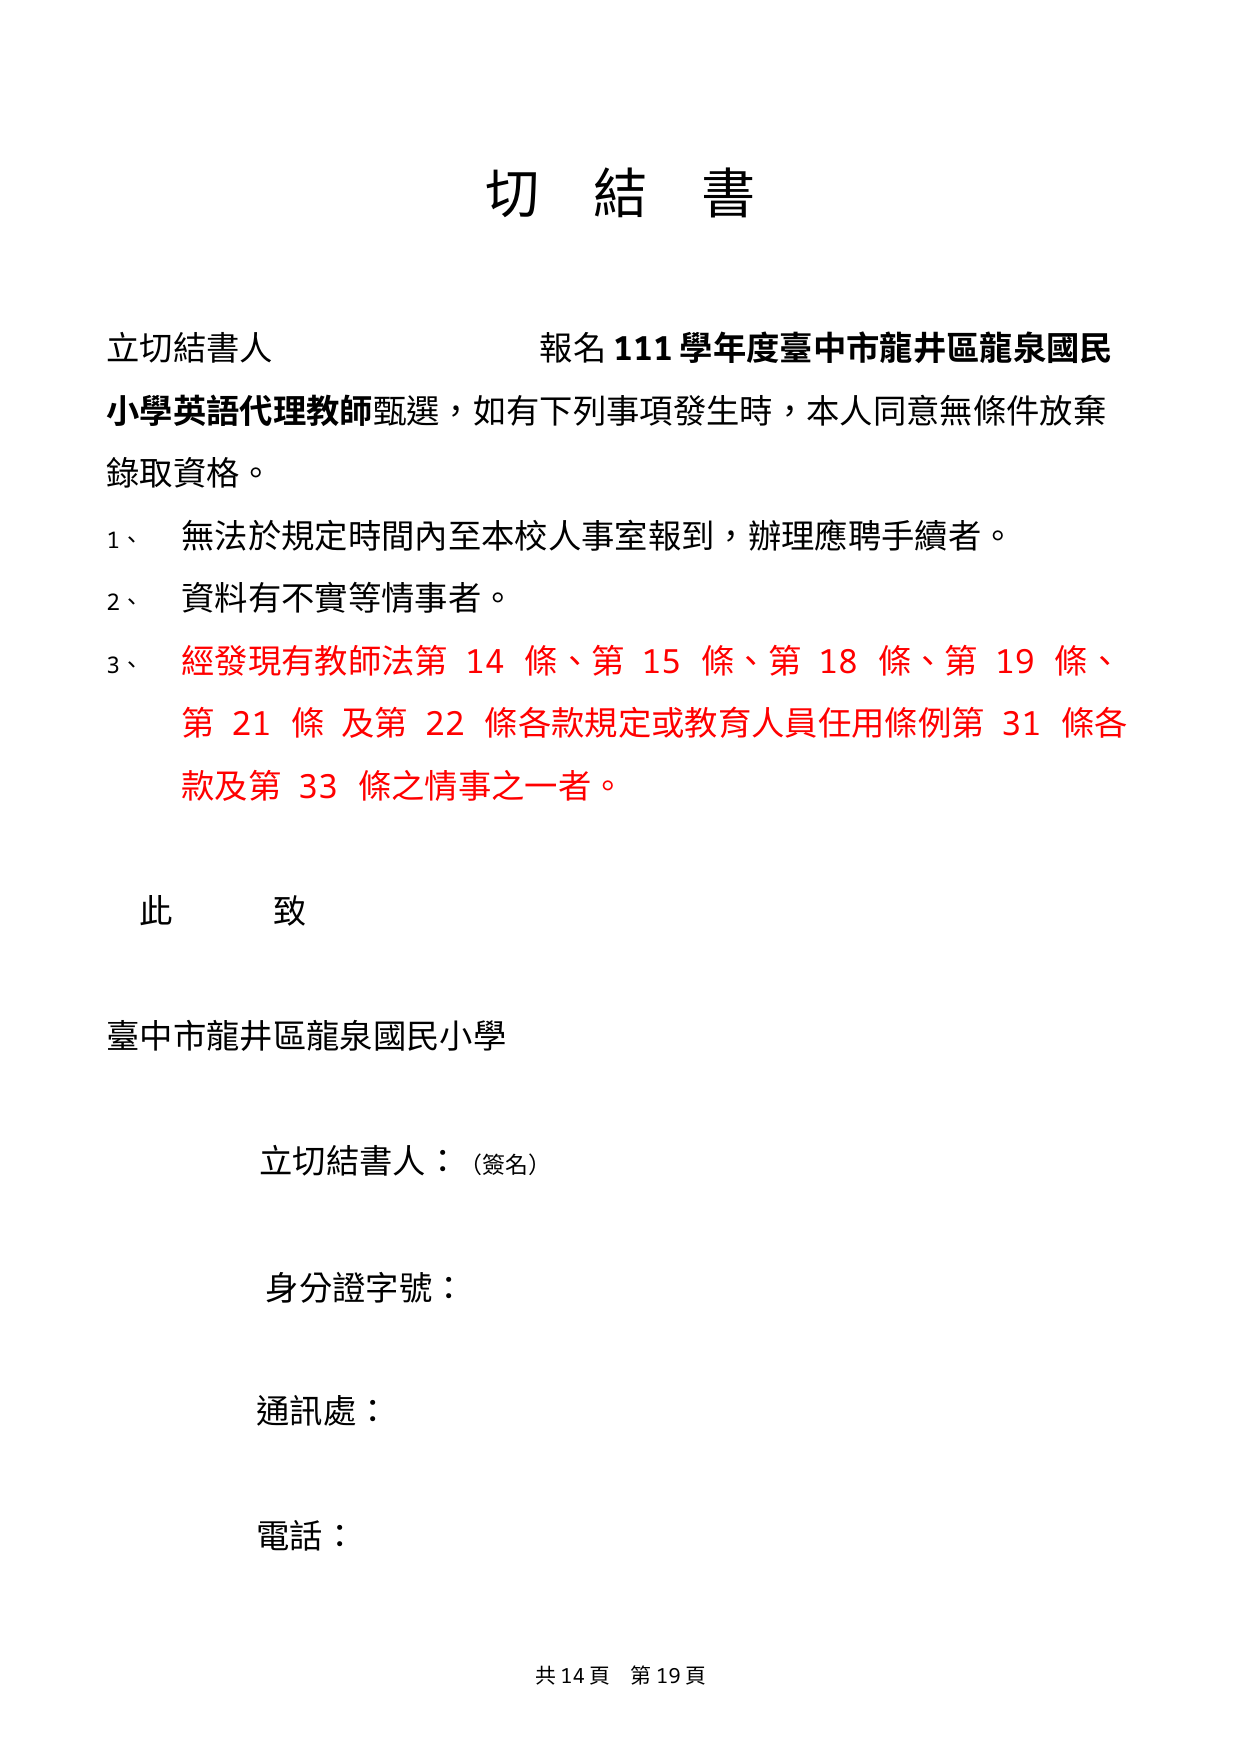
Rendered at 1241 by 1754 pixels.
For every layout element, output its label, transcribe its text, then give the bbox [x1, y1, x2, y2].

text 此 致 [106, 867, 1134, 930]
list 無法於規定時間內至本校人事室報到，辦理應聘手續者。 [106, 492, 1134, 555]
text 通訊處： [106, 1367, 1134, 1430]
list 經發現有教師法第 14 條、第 15 條、第 18 條、第 19 條、第 21 條 及第 22 條各款規定或教育人員任用條例第 31 條各款及第 33 條之情事之一者。 [106, 617, 1134, 805]
text 電話： [106, 1492, 1134, 1555]
text 立切結書人：（簽名） [106, 1117, 1134, 1180]
text 立切結書人 報名111學年度臺中市龍井區龍泉國民小學英語代理教師甄選，如有下列事項發生時，本人同意無條件放棄錄取資格。 [106, 305, 1134, 492]
text 切 結 書 [106, 117, 1134, 242]
text 身分證字號： [106, 1242, 1134, 1305]
text 臺中市龍井區龍泉國民小學 [106, 992, 1134, 1055]
list 資料有不實等情事者。 [106, 555, 1134, 617]
